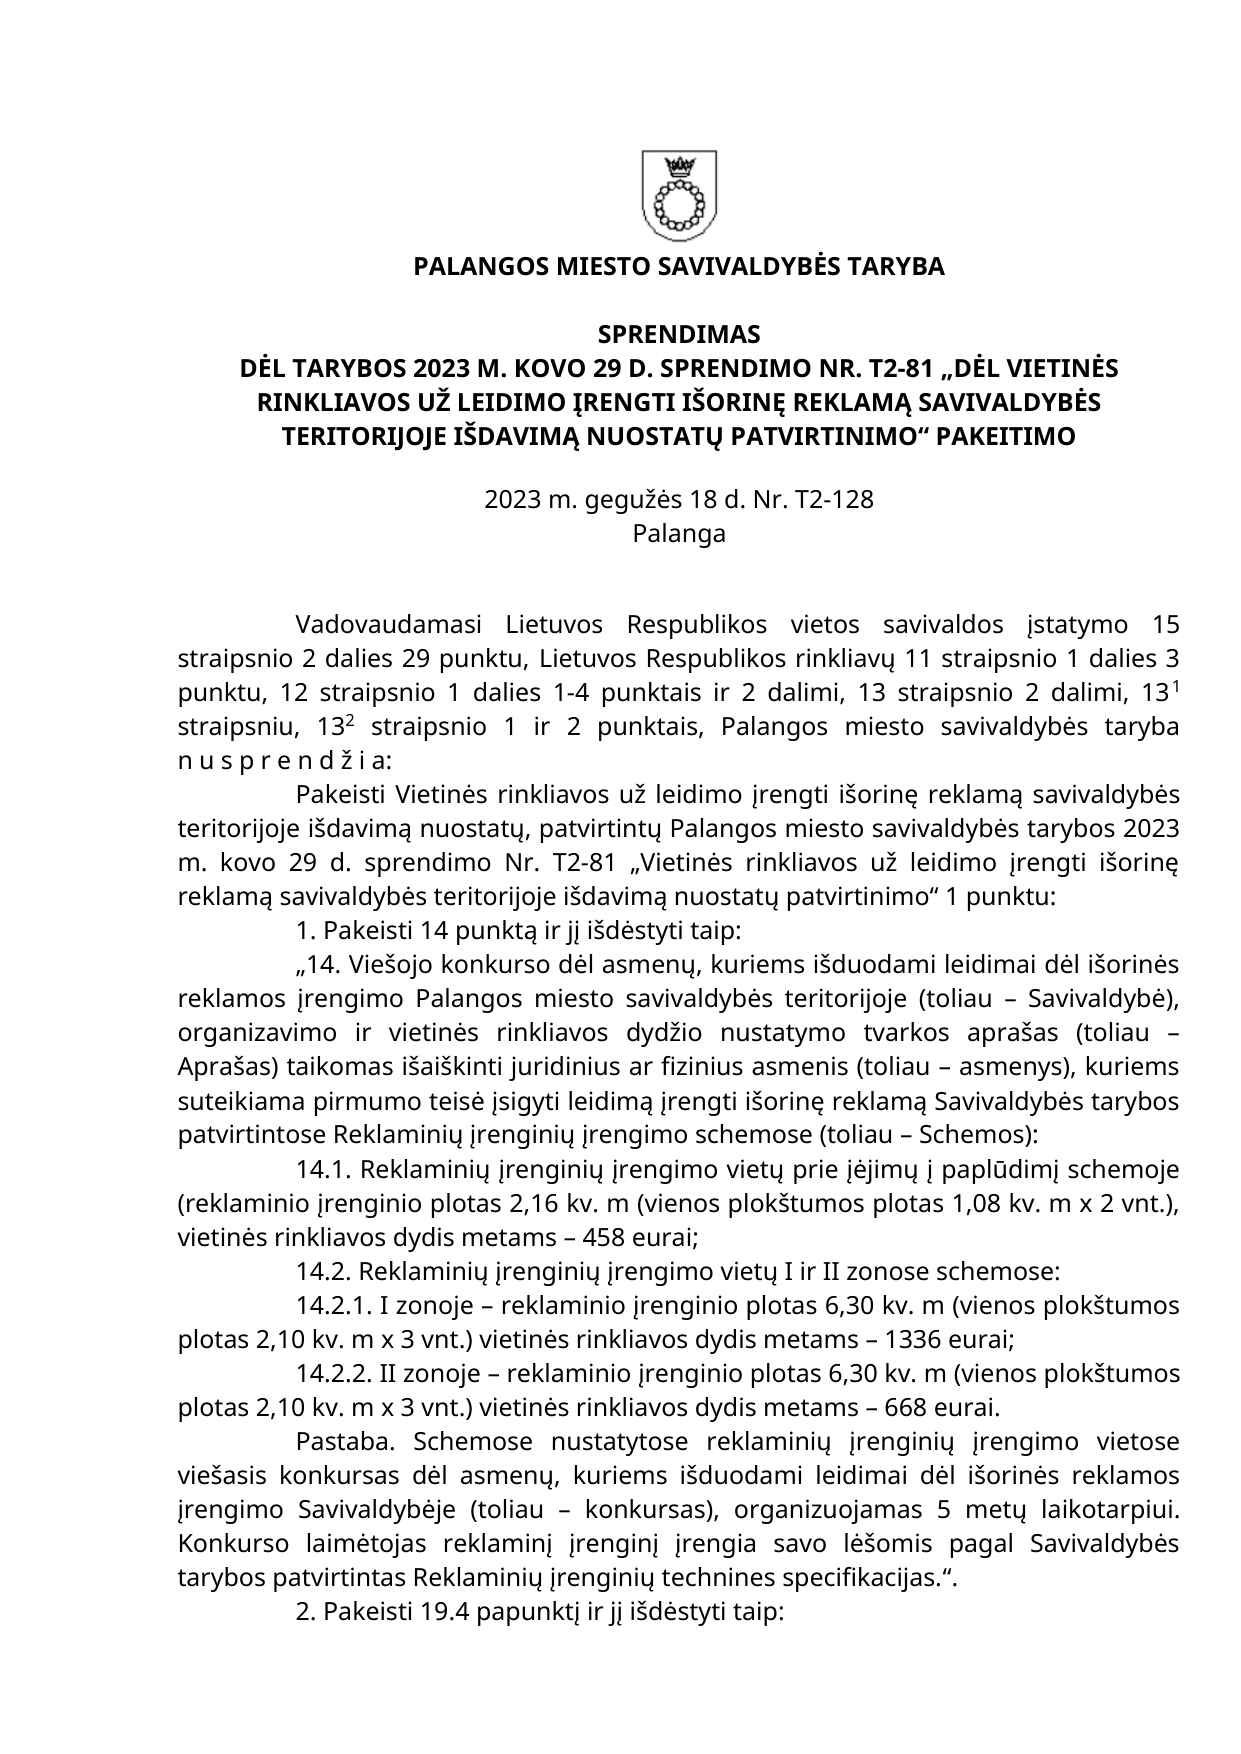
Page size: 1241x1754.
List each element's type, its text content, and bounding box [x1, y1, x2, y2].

text Pastaba. Schemose nustatytose reklaminių įrenginių įrengimo vietose viešasis konkursas dėl asmenų, kuriems išduodami leidimai dėl išorinės reklamos įrengimo Savivaldybėje (toliau – konkursas), organizuojamas 5 metų laikotarpiui. Konkurso laimėtojas reklaminį įrenginį įrengia savo lėšomis pagal Savivaldybės tarybos patvirtintas Reklaminių įrenginių technines specifikacijas.“. [177, 1424, 1181, 1594]
text Vadovaudamasi Lietuvos Respublikos vietos savivaldos įstatymo 15 straipsnio 2 dalies 29 punktu, Lietuvos Respublikos rinkliavų 11 straipsnio 1 dalies 3 punktu, 12 straipsnio 1 dalies 1-4 punktais ir 2 dalimi, 13 straipsnio 2 dalimi, 131 straipsniu, 132 straipsnio 1 ir 2 punktais, Palangos miesto savivaldybės taryba nusprendžia: [177, 606, 1181, 777]
text PALANGOS MIESTO SAVIVALDYBĖS TARYBA [177, 248, 1181, 282]
text SPRENDIMAS [177, 317, 1181, 351]
text 1. Pakeisti 14 punktą ir jį išdėstyti taip: [177, 913, 1181, 947]
text „14. Viešojo konkurso dėl asmenų, kuriems išduodami leidimai dėl išorinės reklamos įrengimo Palangos miesto savivaldybės teritorijoje (toliau – Savivaldybė), organizavimo ir vietinės rinkliavos dydžio nustatymo tvarkos aprašas (toliau – Aprašas) taikomas išaiškinti juridinius ar fizinius asmenis (toliau – asmenys), kuriems suteikiama pirmumo teisė įsigyti leidimą įrengti išorinę reklamą Savivaldybės tarybos patvirtintose Reklaminių įrenginių įrengimo schemose (toliau – Schemos): [177, 947, 1181, 1151]
text Palanga [177, 515, 1181, 549]
text 14.2. Reklaminių įrenginių įrengimo vietų I ir II zonose schemose: [177, 1253, 1181, 1287]
text Pakeisti Vietinės rinkliavos už leidimo įrengti išorinę reklamą savivaldybės teritorijoje išdavimą nuostatų, patvirtintų Palangos miesto savivaldybės tarybos 2023 m. kovo 29 d. sprendimo Nr. T2-81 „Vietinės rinkliavos už leidimo įrengti išorinę reklamą savivaldybės teritorijoje išdavimą nuostatų patvirtinimo“ 1 punktu: [177, 777, 1181, 913]
text 2023 m. gegužės 18 d. Nr. T2-128 [177, 481, 1181, 515]
text 14.1. Reklaminių įrenginių įrengimo vietų prie įėjimų į paplūdimį schemoje (reklaminio įrenginio plotas 2,16 kv. m (vienos plokštumos plotas 1,08 kv. m x 2 vnt.), vietinės rinkliavos dydis metams – 458 eurai; [177, 1151, 1181, 1253]
text DĖL TARYBOS 2023 M. KOVO 29 D. SPRENDIMO NR. T2-81 „DĖL VIETINĖS RINKLIAVOS UŽ LEIDIMO ĮRENGTI IŠORINĘ REKLAMĄ SAVIVALDYBĖS TERITORIJOJE IŠDAVIMĄ NUOSTATŲ PATVIRTINIMO“ PAKEITIMO [177, 351, 1181, 453]
text 2. Pakeisti 19.4 papunktį ir jį išdėstyti taip: [177, 1594, 1181, 1628]
text 14.2.2. II zonoje – reklaminio įrenginio plotas 6,30 kv. m (vienos plokštumos plotas 2,10 kv. m x 3 vnt.) vietinės rinkliavos dydis metams – 668 eurai. [177, 1356, 1181, 1424]
text 14.2.1. I zonoje – reklaminio įrenginio plotas 6,30 kv. m (vienos plokštumos plotas 2,10 kv. m x 3 vnt.) vietinės rinkliavos dydis metams – 1336 eurai; [177, 1287, 1181, 1356]
